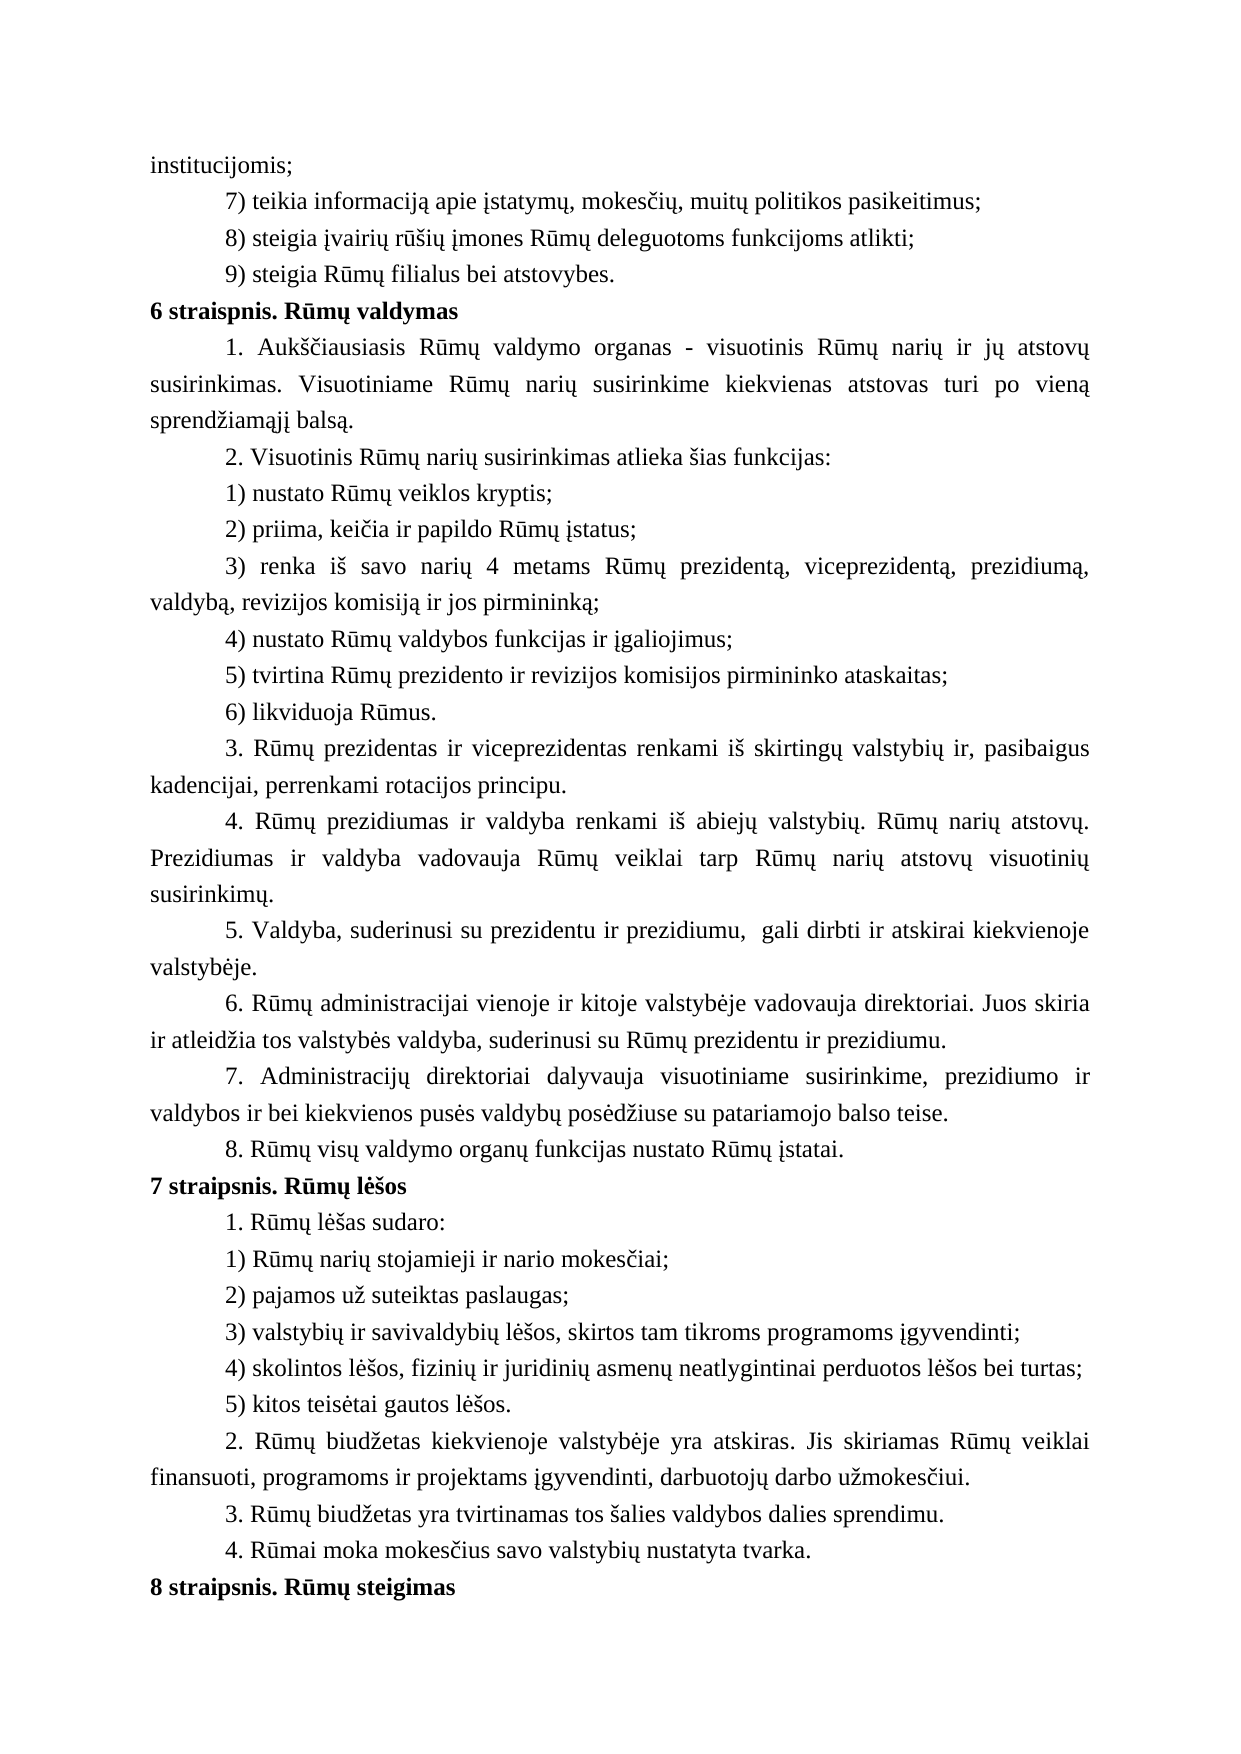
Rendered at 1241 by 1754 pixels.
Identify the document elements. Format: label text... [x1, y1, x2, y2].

text 7) teikia informaciją apie įstatymų, mokesčių, muitų politikos pasikeitimus; [150, 186, 1091, 215]
text 8) steigia įvairių rūšių įmones Rūmų deleguotoms funkcijoms atlikti; [150, 223, 1091, 252]
text 9) steigia Rūmų filialus bei atstovybes. [150, 259, 1091, 288]
text 3. Rūmų biudžetas yra tvirtinamas tos šalies valdybos dalies sprendimu. [150, 1499, 1091, 1528]
text 6. Rūmų administracijai vienoje ir kitoje valstybėje vadovauja direktoriai. Juos skiria ir atleidžia tos valstybės valdyba, suderinusi su Rūmų prezidentu ir prezidiumu. [150, 988, 1091, 1054]
text 6) likviduoja Rūmus. [150, 697, 1091, 726]
text 3) renka iš savo narių 4 metams Rūmų prezidentą, viceprezidentą, prezidiumą, valdybą, revizijos komisiją ir jos pirmininką; [150, 551, 1091, 616]
text 7. Administracijų direktoriai dalyvauja visuotiniame susirinkime, prezidiumo ir valdybos ir bei kiekvienos pusės valdybų posėdžiuse su patariamojo balso teise. [150, 1061, 1091, 1127]
text 2. Visuotinis Rūmų narių susirinkimas atlieka šias funkcijas: [150, 442, 1091, 470]
text 3. Rūmų prezidentas ir viceprezidentas renkami iš skirtingų valstybių ir, pasibaigus kadencijai, perrenkami rotacijos principu. [150, 733, 1091, 798]
text 4. Rūmų prezidiumas ir valdyba renkami iš abiejų valstybių. Rūmų narių atstovų. Prezidiumas ir valdyba vadovauja Rūmų veiklai tarp Rūmų narių atstovų visuotinių susirinkimų. [150, 806, 1091, 908]
text 2. Rūmų biudžetas kiekvienoje valstybėje yra atskiras. Jis skiriamas Rūmų veiklai finansuoti, programoms ir projektams įgyvendinti, darbuotojų darbo užmokesčiui. [150, 1426, 1091, 1491]
text 5. Valdyba, suderinusi su prezidentu ir prezidiumu, gali dirbti ir atskirai kiekvienoje valstybėje. [150, 916, 1091, 981]
text 6 straispnis. Rūmų valdymas [150, 296, 1091, 324]
text 8. Rūmų visų valdymo organų funkcijas nustato Rūmų įstatai. [150, 1134, 1091, 1163]
text 2) priima, keičia ir papildo Rūmų įstatus; [150, 514, 1091, 543]
text 7 straipsnis. Rūmų lėšos [150, 1171, 1091, 1199]
text 4) nustato Rūmų valdybos funkcijas ir įgaliojimus; [150, 624, 1091, 653]
text 5) tvirtina Rūmų prezidento ir revizijos komisijos pirmininko ataskaitas; [150, 660, 1091, 689]
text 5) kitos teisėtai gautos lėšos. [150, 1389, 1091, 1418]
text 4) skolintos lėšos, fizinių ir juridinių asmenų neatlygintinai perduotos lėšos bei turtas; [150, 1353, 1091, 1382]
text institucijomis; [150, 150, 1091, 179]
text 8 straipsnis. Rūmų steigimas [150, 1572, 1091, 1601]
text 1) Rūmų narių stojamieji ir nario mokesčiai; [150, 1244, 1091, 1272]
text 3) valstybių ir savivaldybių lėšos, skirtos tam tikroms programoms įgyvendinti; [150, 1317, 1091, 1345]
text 1) nustato Rūmų veiklos kryptis; [150, 478, 1091, 507]
text 2) pajamos už suteiktas paslaugas; [150, 1280, 1091, 1309]
text 4. Rūmai moka mokesčius savo valstybių nustatyta tvarka. [150, 1535, 1091, 1564]
text 1. Rūmų lėšas sudaro: [150, 1207, 1091, 1236]
text 1. Aukščiausiasis Rūmų valdymo organas - visuotinis Rūmų narių ir jų atstovų susirinkimas. Visuotiniame Rūmų narių susirinkime kiekvienas atstovas turi po vieną sprendžiamąjį balsą. [150, 332, 1091, 434]
